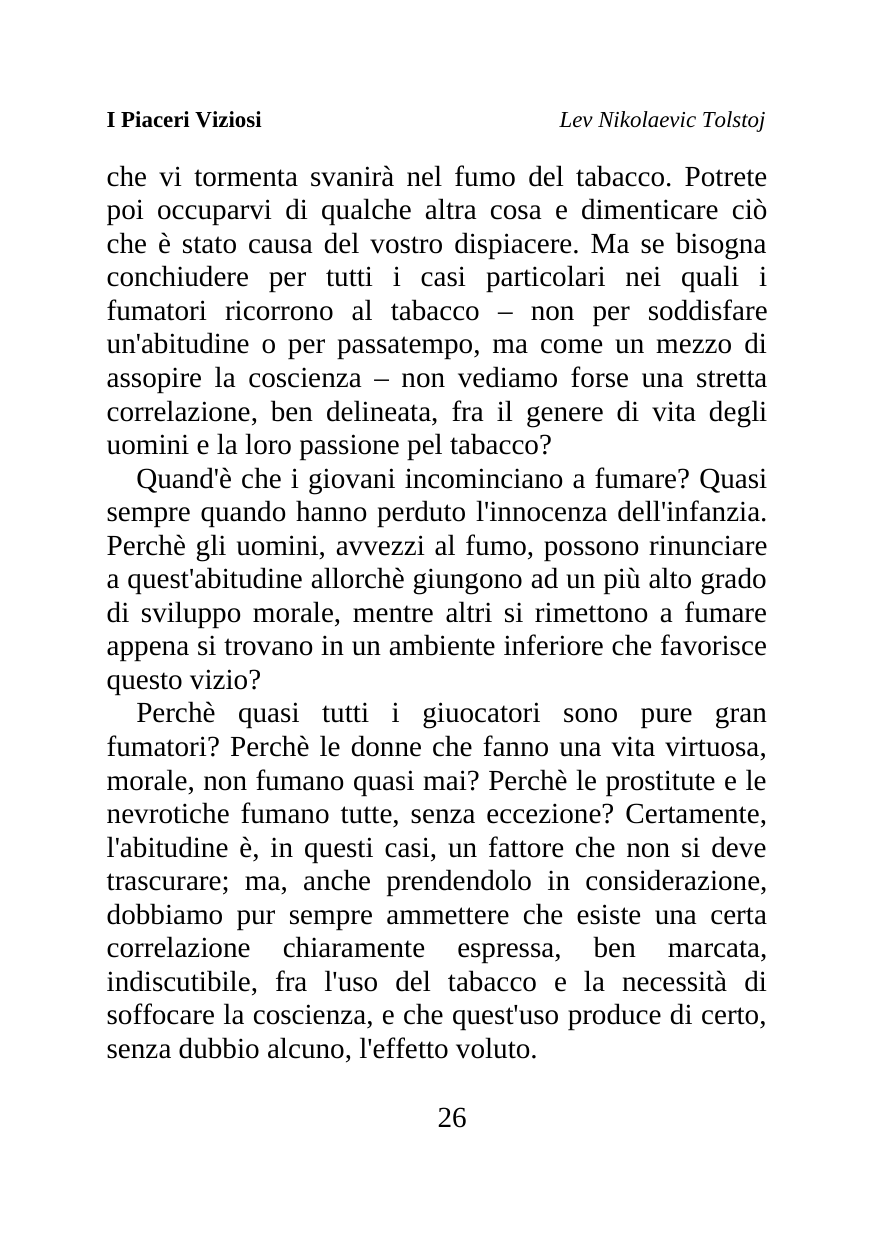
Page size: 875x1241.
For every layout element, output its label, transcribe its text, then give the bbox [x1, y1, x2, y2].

text Perchè quasi tutti i giuocatori sono pure gran fumatori? Perchè le donne che fanno una vita virtuosa, morale, non fumano quasi mai? Perchè le prostitute e le nevrotiche fumano tutte, senza eccezione? Certamente, l'abitudine è, in questi casi, un fattore che non si deve trascurare; ma, anche prendendolo in considerazione, dobbiamo pur sempre ammettere che esiste una certa correlazione chiaramente espressa, ben marcata, indiscutibile, fra l'uso del tabacco e la necessità di soffocare la coscienza, e che quest'uso produce di certo, senza dubbio alcuno, l'effetto voluto. [106, 696, 768, 1064]
text Quand'è che i giovani incominciano a fumare? Quasi sempre quando hanno perduto l'innocenza dell'infanzia. Perchè gli uomini, avvezzi al fumo, possono rinunciare a quest'abitudine allorchè giungono ad un più alto grado di sviluppo morale, mentre altri si rimettono a fumare appena si trovano in un ambiente inferiore che favorisce questo vizio? [106, 461, 768, 696]
text che vi tormenta svanirà nel fumo del tabacco. Potrete poi occuparvi di qualche altra cosa e dimenticare ciò che è stato causa del vostro dispiacere. Ma se bisogna conchiudere per tutti i casi particolari nei quali i fumatori ricorrono al tabacco – non per soddisfare un'abitudine o per passatempo, ma come un mezzo di assopire la coscienza – non vediamo forse una stretta correlazione, ben delineata, fra il genere di vita degli uomini e la loro passione pel tabacco? [106, 159, 768, 461]
